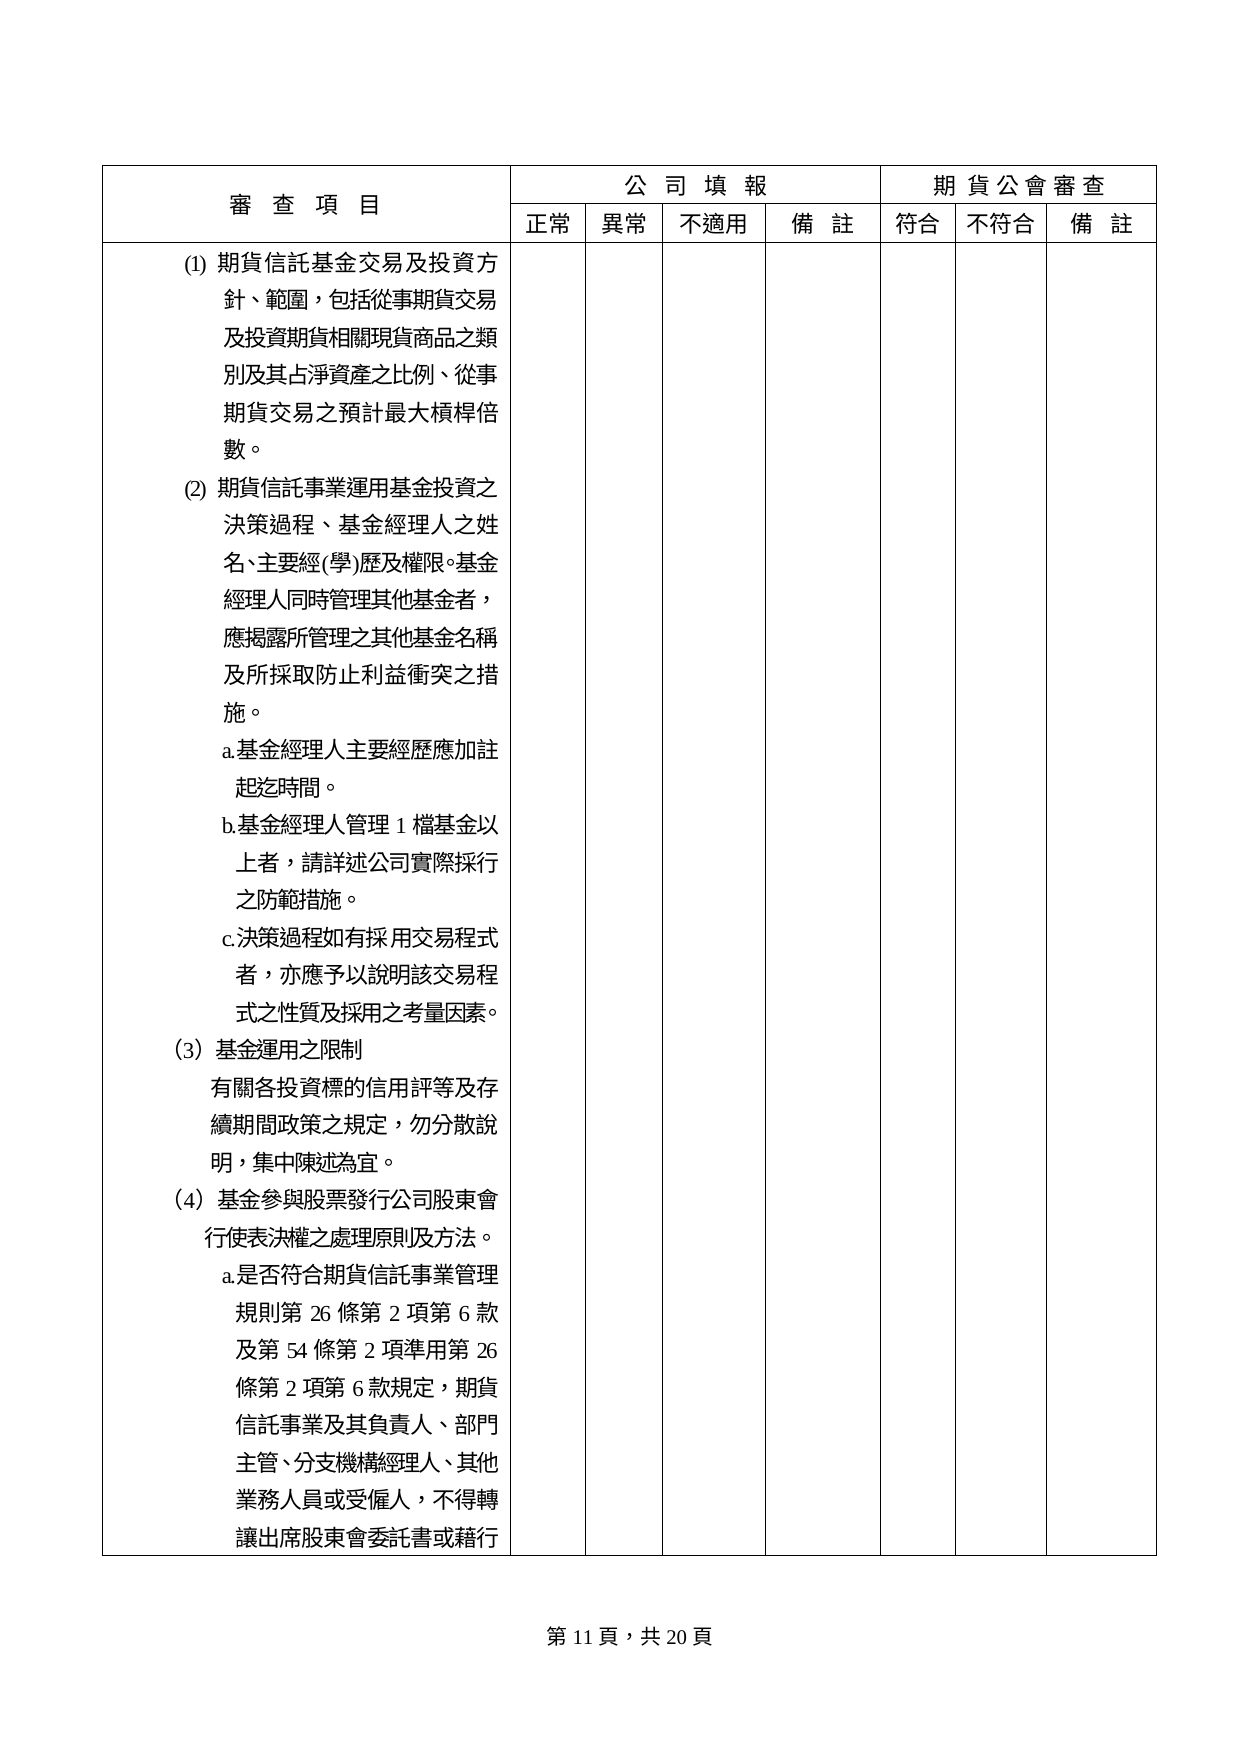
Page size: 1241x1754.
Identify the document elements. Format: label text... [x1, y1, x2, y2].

table_header 公 司 填 報 [511, 166, 880, 203]
table_header 期 貨 公 會 審 查 [881, 166, 1156, 203]
table_cell [956, 243, 1046, 1555]
table_cell 不適用 [663, 204, 765, 242]
table_cell 備 註 [766, 204, 880, 242]
table_cell [1047, 243, 1156, 1555]
table_cell [586, 243, 662, 1555]
table_cell [663, 243, 765, 1555]
table_cell 不符合 [956, 204, 1046, 242]
table_cell 異常 [586, 204, 662, 242]
table_cell 【公開說明書】 ※下列資料應符合本會規定之格式 是否依期貨信託事業募集期貨信託基金公開說明書應行記載事項準則規定，於所編製公開說明書封面註明係申請用之稿本。 是否依期貨信託事業募集期貨信託基金公開說明書應行記載事項準則規定，記載下列事項： （一）編製目錄及頁次。 （二）封面依序刊印事項： 1.基金名稱。 2.基本交易及投資方針。 3.基金型態（例如開放式）。 4.基金投資國外地區者，註明「投資國外」。 5.基金以外幣計價者，註明本基金以______幣計價。 6.本次核准發行總面額。 7.本次核准發行受益權單位數。 8.保本型基金為保證型者，保證機構之名稱。 9.期貨信託事業之名稱。 10.以顯著方式刊印下列文字： （1）「本期貨信託基金經行政院金融監督管理委員會核准，惟不表示本基金絕無風險。本期貨信託事業以往之經理績效不保證本基金之最低投資收益；本期貨信託事業除盡善良管理人之注意義務外，不負責本基金之盈虧，亦不保證最低之收益。」。 （2）「期貨信託基金從事之期貨交易具低保證金之財務槓桿特性，在可能產生極大利潤的同時也可能產生極大的損失，致基金受益權單位淨資產價值大幅增減，投資人投資基金前，應審慎考慮本身的財務能力及經濟狀況是否適合於這種投資，並詳讀本公開說明書及至少考量第__頁開始載示之風險因素、第__頁買回開始日、第__頁短線交易及第__頁損益兩平估計等事項。」。 （3）本公開說明書之內容如有虛偽或隱匿之情事者，應由本期貨信託事業與負責人及其他曾在公開說明書上簽章者依法負責。 （4）信託業兼營期貨信託事業，應標明自行保管之字句。 11.刊印日期。 12..應以顯著字體標明係對符合一定資格條件之人募集期貨信託基金之公開說明書及「本公開說明書僅適用對符合一定資格條件之人之期貨信託基金募集，相關轉讓限制請詳第_ 頁」。 （三）封裏依序刊印下列事項： 期貨信託事業總公司之名稱、地址、網址及電話，發言人之姓名、職稱、聯絡電話及電子郵件信箱。 基金保管機構之名稱、地址、網址及電話。 國外受託保管機構之名稱、地址、網址及電話 期貨信託基金經保證機構保證者，保證機構之名稱、地址、網址及電話。 受益憑證事務代理機構之名稱、地址、網址及電話。 期貨信託基金之財務報告簽證會計師姓名、事務所名稱、地址、網址及電話。 期貨信託事業或期貨信託基金經信用評等機構評等者，信用評等機構之名稱、地址、網址及電話。 受委任國外專業機構提供顧問服務公司之名稱、地址、網址及電話。 受全權委託運用期貨信託基金從事交易或投資之專業機構名稱、地址、網址及電話。 期貨信託契約查閱及洽購處所。 （四）目錄前一頁應以顯著方式刊印風險預告書內容及「本風險預告書並未完整揭露投資本期貨信託基金之風險，詳細風險因素請詳第__頁」。 （五）封底應刊印事項： 期貨信託事業及其董事長簽名或蓋章。 （六）基金概況應刊印事項： 1.基金簡介： 發行總面額。 受益權單位總數。 每受益權單位面額。 成立條件 (有成立日期者，應一併列明）。 存續期間。 最低申購金額。 基金短線交易之認定標準及相關費用收取標準；並刊印「不歡迎受益人進行短線交易」等文字。 2.基金性質： （1）基金之設立及其依據。 （2）期貨信託契約關係。 3.期貨信託事業之職責（概述）。 4.基金保管機構之職責（概述）。 5.基金保證機構之職責(概述)。 6.基金交易及投資： 期貨信託基金交易及投資方針、範圍，包括從事期貨交易及投資期貨相關現貨商品之類別及其占淨資產之比例、從事期貨交易之預計最大槓桿倍數。 期貨信託事業運用基金投資之決策過程、基金經理人之姓名、主要經(學)歷及權限。基金經理人同時管理其他基金者，應揭露所管理之其他基金名稱及所採取防止利益衝突之措施。 a.基金經理人主要經歷應加註起迄時間。 b.基金經理人管理1檔基金以上者，請詳述公司實際採行之防範措施。 c.決策過程如有採用交易程式者，亦應予以說明該交易程式之性質及採用之考量因素。 （3）基金運用之限制 有關各投資標的信用評等及存續期間政策之規定，勿分散說明，集中陳述為宜。 （4）基金參與股票發行公司股東會行使表決權之處理原則及方法。 a.是否符合期貨信託事業管理規則第26條第2項第6款及第54條第2項準用第26條第2項第6款規定，期貨信託事業及其負責人、部門主管、分支機構經理人、其他業務人員或受僱人，不得轉讓出席股東會委託書或藉行使基金持有股票之投票表決權，收受金錢或其他利益。 b.是否依期貨信託事業管理規則第34條第4項規定，出席股東會行使表決權並應作成書面紀錄，循序編號建檔並至少保存5年。 （5）期貨信託事業全權委託其他專業機構運用期貨信託基金從事交易或投資： a..選擇專業機構之標準、各專業機構獲配資金百分比、資金保管機構及支付予專業機構之費用總數；包括專業機構之簡介，及於受委任後不符標準時採行更換之方法。 b.專業機構運用期貨信託基金從事交易或投資之基本方針及範圍；如有採用交易程式者，亦應予以說明該交易程式之性質及採用之考量因素。 7.風險因素揭露事項： 從事期貨交易之風險；包括投資結構式商品之風險。 從事期貨之交易契約過度集中於單一標的商品或金融工具之風險。 產業景氣循環之風險。 流動性風險。 外匯管制及匯率變動之風險。 投資地區政治、經濟、法規變動之風險。 交易對手及保證機構之信用風險。 全權委託專業機構執行期貨交易或投資之風險；包括如受委任專業機構，在委託金額相對於受委任專業機構其他受委託資金規模為小時，可能有受排擠而影響績效之風險，或專業機構運用期貨信託基金之投資策略等相關風險均應予揭露。 其他投資標的或特定投資策略之風險；倘有採行交易程式作為決策參考者，亦應揭露與交易程式相關之風險。 從事期貨相關現貨商品交易之風險。 出借所持有之有價證券之相關風險。 其他風險（例如融資融券所衍生之風險）。 8.收益分配： （1）分配之項目。 （2）分配之時間。 （3）給付之方式。 9.申購受益憑證： （1）申購程序、地點及截止時間。 （2）申購價金之計算及給付方式。 申購手續費之計算方式應詳細說明之，若係美元計價之基金，其申購、買回均應以美元計價，故申購手續費之計算應以美元計算。 （3）受益憑證之交付。 （4）期貨信託事業不接受申購或基金不成立時之處理。 10.買回受益憑證： （1）買回程序、地點及截止時間。 買回截止時間應載明「除能證明投資人係於截止時間前提出買回申請者，逾時申請應視為次一買回申請日之買回申請」。 （2）買回價金之計算。 訂定基金短線交易收取買回費用金額，應公平對待所有受益人，以特定金錢信託方式銷售者不宜排除適用此規定。 （3）買回價金給付之時間及方式。 （4）辦理登錄或帳簿劃撥之作業。 （5）買回價金遲延給付之情形。 應增列恢復計算基金之買回價格規定。 （6）買回撤銷之情形。 11.受益人之權利及費用負擔： （1）受益人應有之權利內容。 （2）受益人應負擔費用之項目及其計算、給付方式、受益人投資達成損益兩平點之期貨信託基金獲利金額及比例。 （3）受益人應負擔租稅之項目及其計算、繳納方式。 受益人應負擔之租稅項目（包括證券交易所得稅、證券交易稅及印花稅等）是否已依財政部對期貨信託基金所發行之受益憑證核課之最新法令規定予以揭露。 （4）受益人會議： a.召集事由。 b.召集程序。 c.決議方式。 12.基金之資訊揭露： （1）依法令及期貨信託契約規定應揭露之資訊內容，是否符合期貨信託契約規定。 （2）資訊揭露之方式、公告及取得方法。 資訊揭露之公告，應依相關規定分別將接所有應公告之事項及選定之公告方式各別列示，以利投資人查詢。 （七）期貨信託契約主要內容應刊印事項： 1.基金名稱、期貨信託事業名稱、基金保管機構名稱。 2.基金之成立與不成立。 3.基金之資產。 4.基金應負擔之費用。 5.受益人之權利、義務與責任。 6.期貨信託事業之權利、義務與責任，包括應揭露期貨信託基金受益人之責任僅限於申購時所支付之申購價款，期貨信託基金損失超過基金淨資產時，超額損失部分應由期貨信託事業負擔；期貨信託事業如有全權委託其他專業機構運用期貨信託基金從事交易或投資，其對受委任專業機構之選任或指示，因故意或過失而導致期貨信託基金發生損害者，應負賠償責任，及其依信託契約規定應履行之責任及義務，如委由受委任專業機構處理者，就受委任專業機構或其受雇人之故意或過失，應與自己之故意或過失負同一責任，且對因而導致期貨信託基金資產之損害，應負賠償責任。 7.基金保管機構之權利、義務與責任，包括基金保管機構之代理人、代表人或受雇人，履行期貨信託契約規定之義務有故意或過失時，基金保管機構應與自己之故意或過失負同一責任。 8.基金淨資產價值及受益權單位淨資產價值之計算。 9.期貨信託事業之更換。 10.基金保管機構之更換。 11.期貨信託契約之終止。 12.基金之清算。 13.通知及公告。 14.期貨信託契約之修訂。 （八）期貨信託事業概況應刊印事項： 1.事業簡介（概述）。 2.事業組織（概述）。 3.利害關係公司揭露（概述）。 4.營運情形（概述）。 5. 最近2年度損益表及資產負債表（概述）。 6.最近2年受主管機關處罰情形（概述）。 7.對受益人權益有重大影響之訴訟或非訟事件（概述）。 （九）受益憑證轉讓之方式及限制。 （十）特別記載事項： 1.期貨信託事業遵守中華民國期貨業商業同業公會會員自律公約之聲明書。 2.期貨信託事業內部控制制度聲明書。 3.期貨信託事業就公司治理運作情形載明下列事項： （1）董事會之結構及獨立性。 （2）董事會及經理人之職責。 （3）監察人之組成及職責。 （4）利害關係人之權利及關係。 （5）對於法令規範資訊公開事項之詳細情形。 （6）其他公司治理之相關資訊。 4.本次發行之基金信託契約與中華民國期貨業商業同業公會所訂期貨信託契約範本條文對照表。 5.其他本會規定應特別記載之事項。 [103, 243, 510, 1555]
table_cell [511, 243, 585, 1555]
table_cell 正常 [511, 204, 585, 242]
table_cell [881, 243, 955, 1555]
table_header 審 查 項 目 [103, 166, 510, 242]
table_cell 備 註 [1047, 204, 1156, 242]
table_cell [766, 243, 880, 1555]
table_cell 符合 [881, 204, 955, 242]
